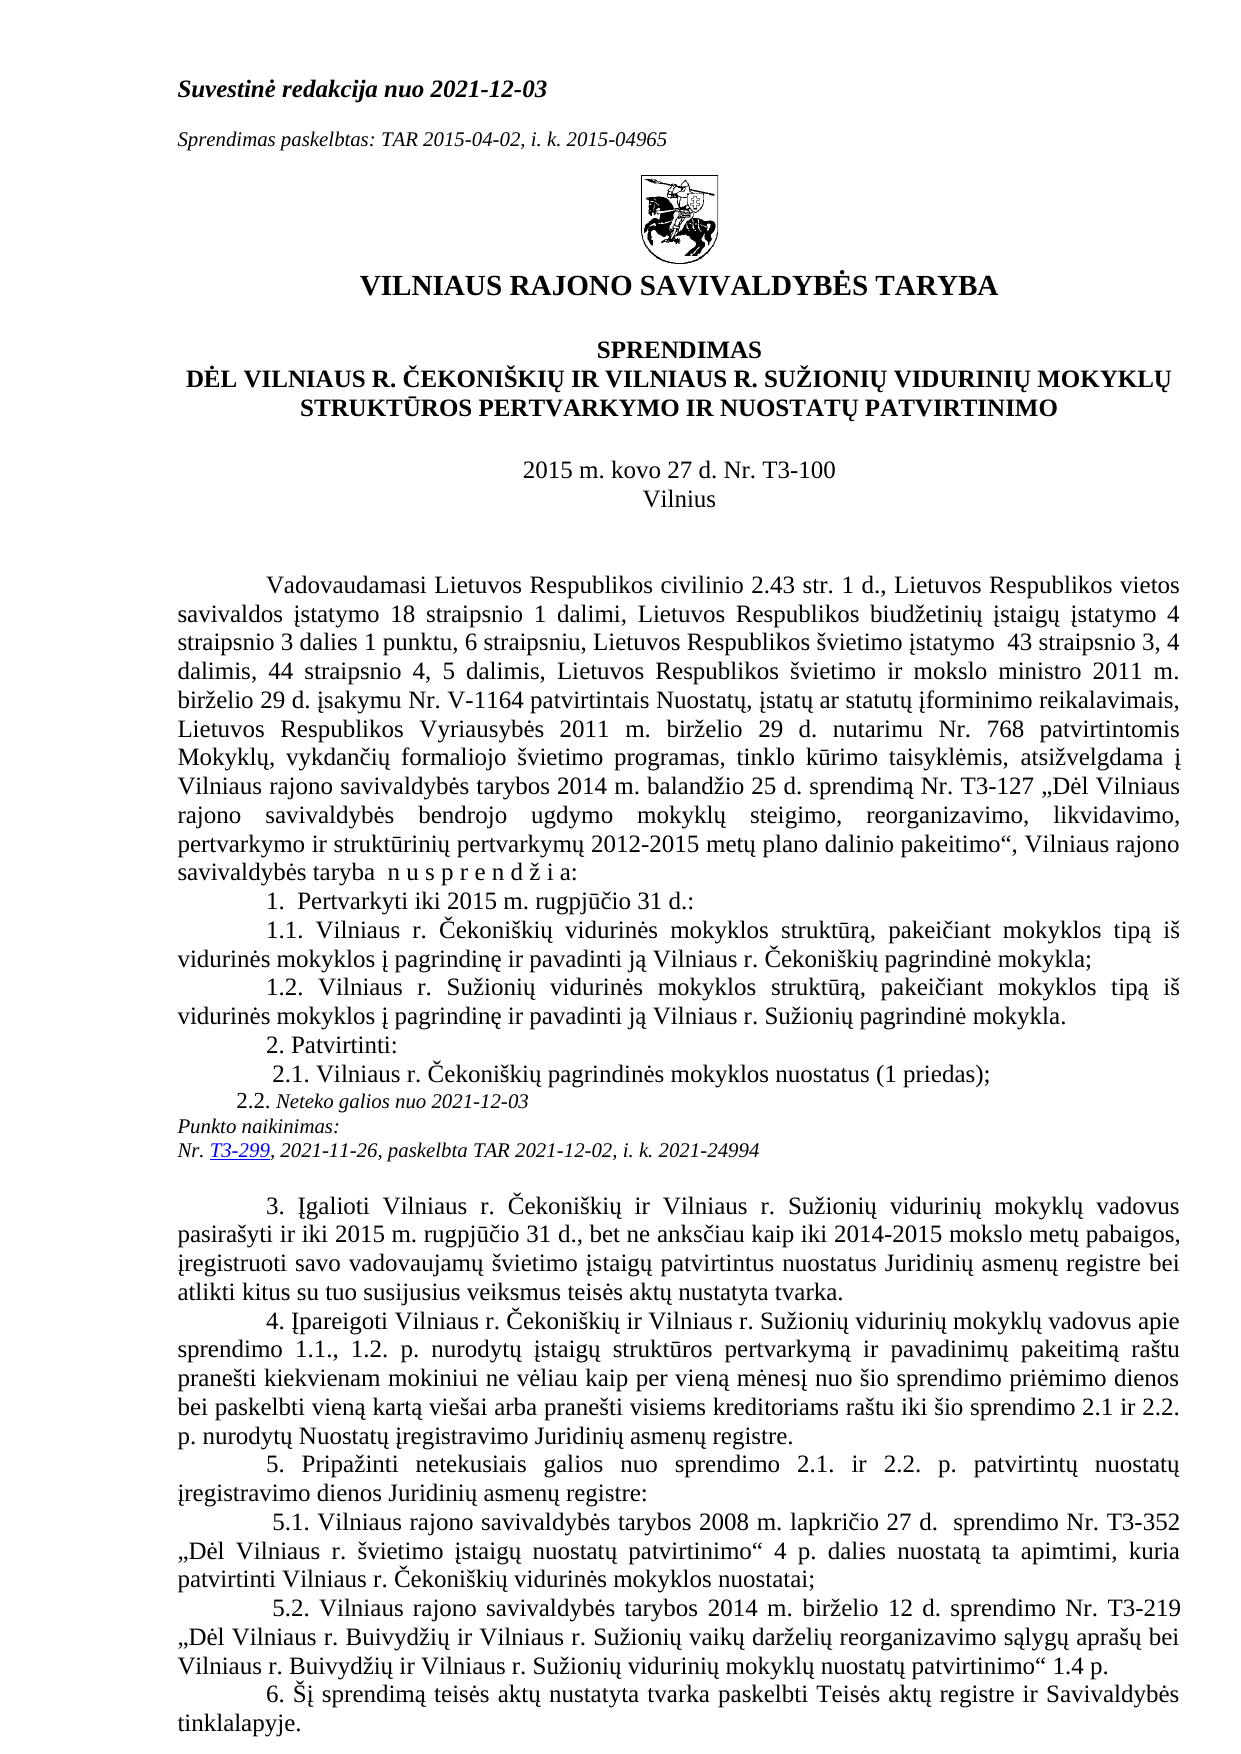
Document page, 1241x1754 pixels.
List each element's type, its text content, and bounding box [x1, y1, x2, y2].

subtitle SPRENDIMAS [177, 335, 1181, 364]
text Sprendimas paskelbtas: TAR 2015-04-02, i. k. 2015-04965 [177, 127, 1181, 151]
text Vilnius [177, 484, 1181, 512]
text Suvestinė redakcija nuo 2021-12-03 [177, 74, 1181, 103]
text 2.1. Vilniaus r. Čekoniškių pagrindinės mokyklos nuostatus (1 priedas); [177, 1059, 1181, 1087]
text Vadovaudamasi Lietuvos Respublikos civilinio 2.43 str. 1 d., Lietuvos Respublikos vietos savivaldos įstatymo 18 straipsnio 1 dalimi, Lietuvos Respublikos biudžetinių įstaigų įstatymo 4 straipsnio 3 dalies 1 punktu, 6 straipsniu, Lietuvos Respublikos švietimo įstatymo 43 straipsnio 3, 4 dalimis, 44 straipsnio 4, 5 dalimis, Lietuvos Respublikos švietimo ir mokslo ministro 2011 m. birželio 29 d. įsakymu Nr. V-1164 patvirtintais Nuostatų, įstatų ar statutų įforminimo reikalavimais, Lietuvos Respublikos Vyriausybės 2011 m. birželio 29 d. nutarimu Nr. 768 patvirtintomis Mokyklų, vykdančių formaliojo švietimo programas, tinklo kūrimo taisyklėmis, atsižvelgdama į Vilniaus rajono savivaldybės tarybos 2014 m. balandžio 25 d. sprendimą Nr. T3-127 „Dėl Vilniaus rajono savivaldybės bendrojo ugdymo mokyklų steigimo, reorganizavimo, likvidavimo, pertvarkymo ir struktūrinių pertvarkymų 2012-2015 metų plano dalinio pakeitimo“, Vilniaus rajono savivaldybės taryba n u s p r e n d ž i a: [177, 570, 1181, 886]
text 2015 m. kovo 27 d. Nr. T3-100 [177, 455, 1181, 484]
text 5. Pripažinti netekusiais galios nuo sprendimo 2.1. ir 2.2. p. patvirtintų nuostatų įregistravimo dienos Juridinių asmenų registre: [177, 1449, 1181, 1507]
text 1. Pertvarkyti iki 2015 m. rugpjūčio 31 d.: [177, 886, 1181, 915]
text VILNIAUS RAJONO SAVIVALDYBĖS TARYBA [177, 268, 1181, 302]
text 5.2. Vilniaus rajono savivaldybės tarybos 2014 m. birželio 12 d. sprendimo Nr. T3-219 „Dėl Vilniaus r. Buivydžių ir Vilniaus r. Sužionių vaikų darželių reorganizavimo sąlygų aprašų bei Vilniaus r. Buivydžių ir Vilniaus r. Sužionių vidurinių mokyklų nuostatų patvirtinimo“ 1.4 p. [177, 1593, 1181, 1679]
text 1.2. Vilniaus r. Sužionių vidurinės mokyklos struktūrą, pakeičiant mokyklos tipą iš vidurinės mokyklos į pagrindinę ir pavadinti ją Vilniaus r. Sužionių pagrindinė mokykla. [177, 972, 1181, 1030]
text 1.1. Vilniaus r. Čekoniškių vidurinės mokyklos struktūrą, pakeičiant mokyklos tipą iš vidurinės mokyklos į pagrindinę ir pavadinti ją Vilniaus r. Čekoniškių pagrindinė mokykla; [177, 915, 1181, 972]
text 5.1. Vilniaus rajono savivaldybės tarybos 2008 m. lapkričio 27 d. sprendimo Nr. T3-352 „Dėl Vilniaus r. švietimo įstaigų nuostatų patvirtinimo“ 4 p. dalies nuostatą ta apimtimi, kuria patvirtinti Vilniaus r. Čekoniškių vidurinės mokyklos nuostatai; [177, 1507, 1181, 1593]
text Nr. T3-299, 2021-11-26, paskelbta TAR 2021-12-02, i. k. 2021-24994 [177, 1138, 1181, 1162]
text Punkto naikinimas: [177, 1114, 1181, 1138]
text DĖL VILNIAUS R. ČEKONIŠKIŲ IR VILNIAUS R. SUŽIONIŲ VIDURINIŲ MOKYKLŲ STRUKTŪROS PERTVARKYMO IR NUOSTATŲ PATVIRTINIMO [177, 364, 1181, 421]
text 4. Įpareigoti Vilniaus r. Čekoniškių ir Vilniaus r. Sužionių vidurinių mokyklų vadovus apie sprendimo 1.1., 1.2. p. nurodytų įstaigų struktūros pertvarkymą ir pavadinimų pakeitimą raštu pranešti kiekvienam mokiniui ne vėliau kaip per vieną mėnesį nuo šio sprendimo priėmimo dienos bei paskelbti vieną kartą viešai arba pranešti visiems kreditoriams raštu iki šio sprendimo 2.1 ir 2.2. p. nurodytų Nuostatų įregistravimo Juridinių asmenų registre. [177, 1306, 1181, 1449]
text 2. Patvirtinti: [177, 1030, 1181, 1059]
text 3. Įgalioti Vilniaus r. Čekoniškių ir Vilniaus r. Sužionių vidurinių mokyklų vadovus pasirašyti ir iki 2015 m. rugpjūčio 31 d., bet ne anksčiau kaip iki 2014-2015 mokslo metų pabaigos, įregistruoti savo vadovaujamų švietimo įstaigų patvirtintus nuostatus Juridinių asmenų registre bei atlikti kitus su tuo susijusius veiksmus teisės aktų nustatyta tvarka. [177, 1191, 1181, 1306]
text 2.2. Neteko galios nuo 2021-12-03 [177, 1087, 1181, 1114]
text 6. Šį sprendimą teisės aktų nustatyta tvarka paskelbti Teisės aktų registre ir Savivaldybės tinklalapyje. [177, 1679, 1181, 1737]
